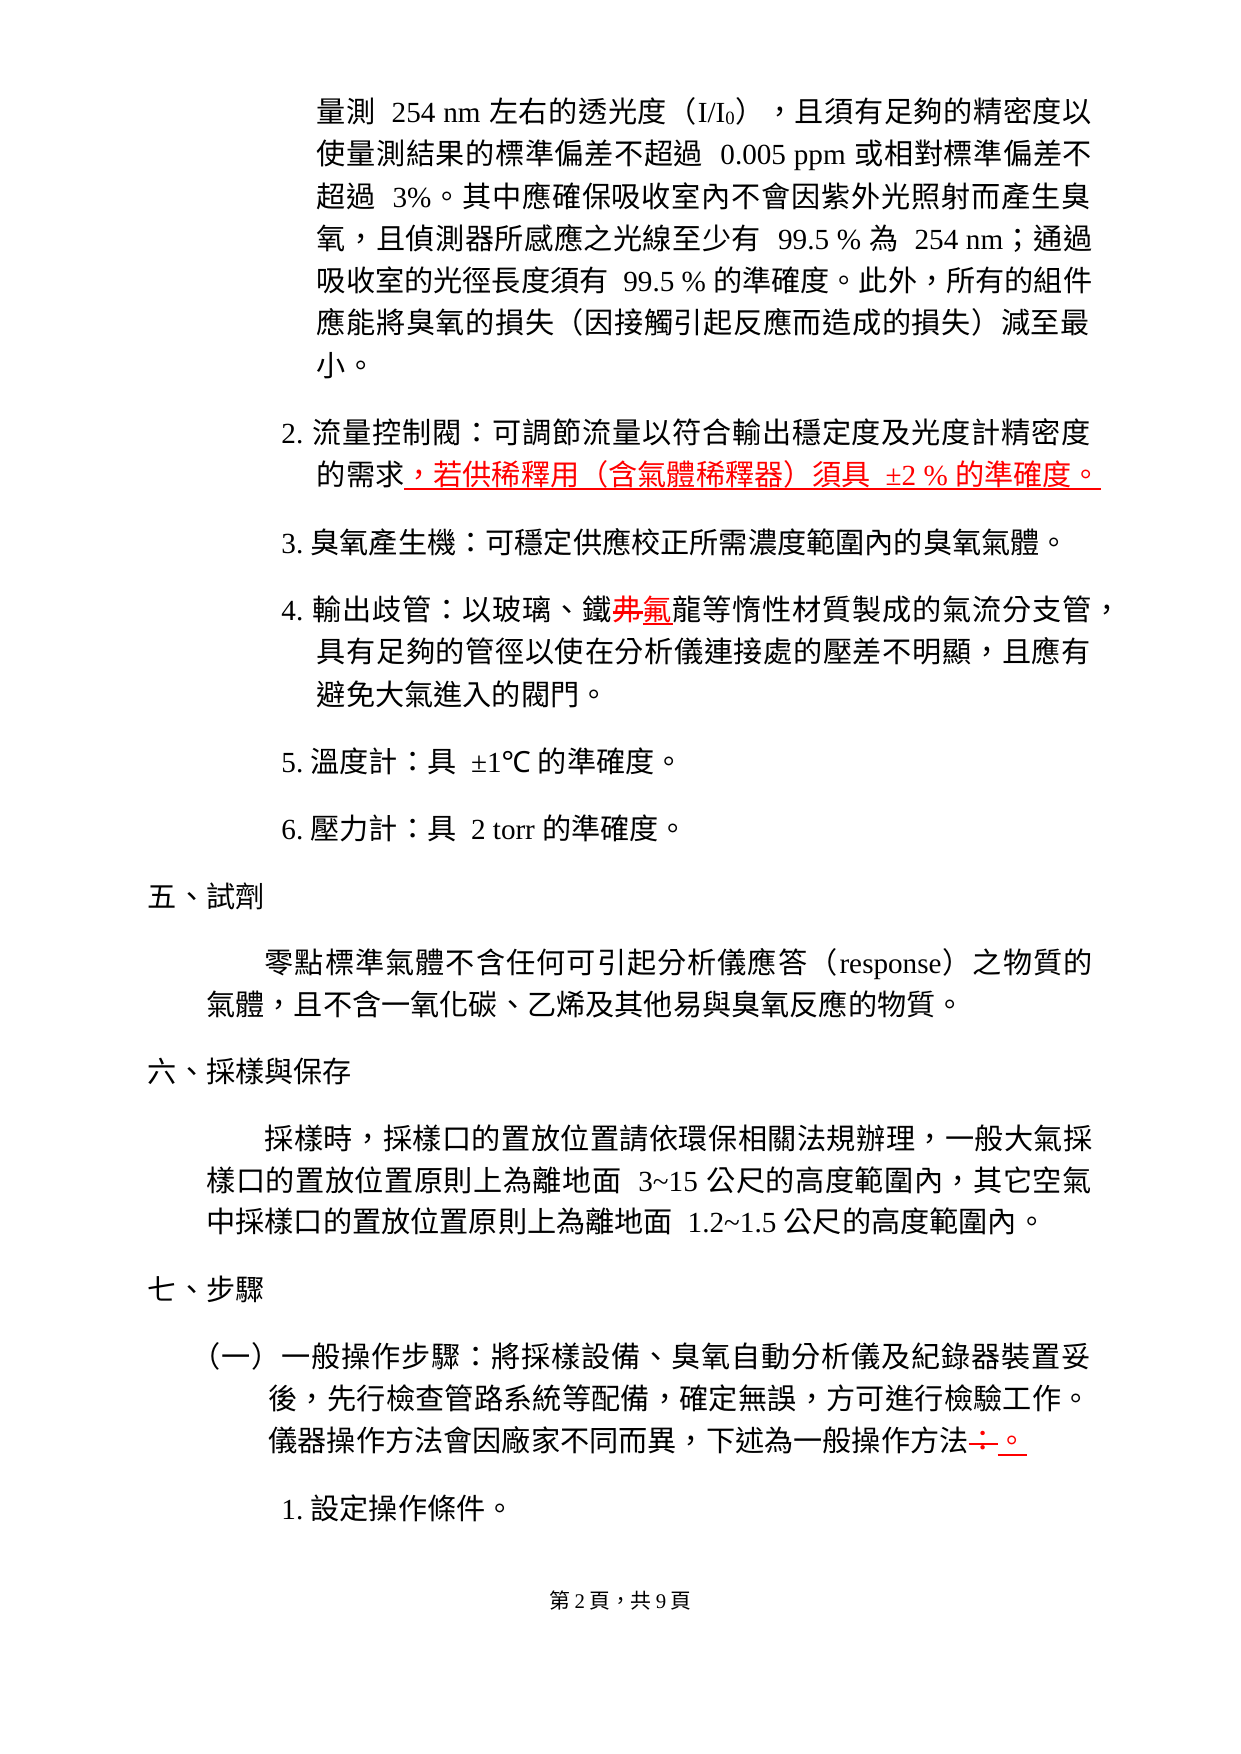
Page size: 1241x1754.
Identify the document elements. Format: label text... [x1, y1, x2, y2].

text （一）一般操作步驟：將採樣設備、臭氧自動分析儀及紀錄器裝置妥後，先行檢查管路系統等配備，確定無誤，方可進行檢驗工作。儀器操作方法會因廠家不同而異，下述為一般操作方法：。 [191, 1333, 1092, 1460]
text 五、試劑 [148, 873, 1092, 915]
text 採樣時，採樣口的置放位置請依環保相關法規辦理，一般大氣採樣口的置放位置原則上為離地面 3~15 公尺的高度範圍內，其它空氣中採樣口的置放位置原則上為離地面 1.2~1.5 公尺的高度範圍內。 [206, 1116, 1092, 1241]
text 量測 254 nm 左右的透光度（I/I0），且須有足夠的精密度以使量測結果的標準偏差不超過 0.005 ppm 或相對標準偏差不超過 3%。其中應確保吸收室內不會因紫外光照射而產生臭氧，且偵測器所感應之光線至少有 99.5 % 為 254 nm；通過吸收室的光徑長度須有 99.5 % 的準確度。此外，所有的組件應能將臭氧的損失（因接觸引起反應而造成的損失）減至最小。 [281, 89, 1092, 385]
text 1. 設定操作條件。 [281, 1485, 1092, 1527]
text 零點標準氣體不含任何可引起分析儀應答（response）之物質的氣體，且不含一氧化碳、乙烯及其他易與臭氧反應的物質。 [206, 940, 1092, 1024]
text 七、步驟 [148, 1266, 1092, 1308]
text 6. 壓力計：具 2 torr 的準確度。 [281, 806, 1092, 848]
text 3. 臭氧產生機：可穩定供應校正所需濃度範圍內的臭氧氣體。 [281, 519, 1092, 562]
text 2. 流量控制閥：可調節流量以符合輸出穩定度及光度計精密度的需求，若供稀釋用（含氣體稀釋器）須具 ±2 % 的準確度。 [281, 410, 1092, 494]
text 4. 輸出歧管：以玻璃、鐵弗氟龍等惰性材質製成的氣流分支管，具有足夠的管徑以使在分析儀連接處的壓差不明顯，且應有避免大氣進入的閥門。 [281, 587, 1092, 713]
text 5. 溫度計：具 ±1℃ 的準確度。 [281, 738, 1092, 781]
text 六、採樣與保存 [148, 1049, 1092, 1091]
